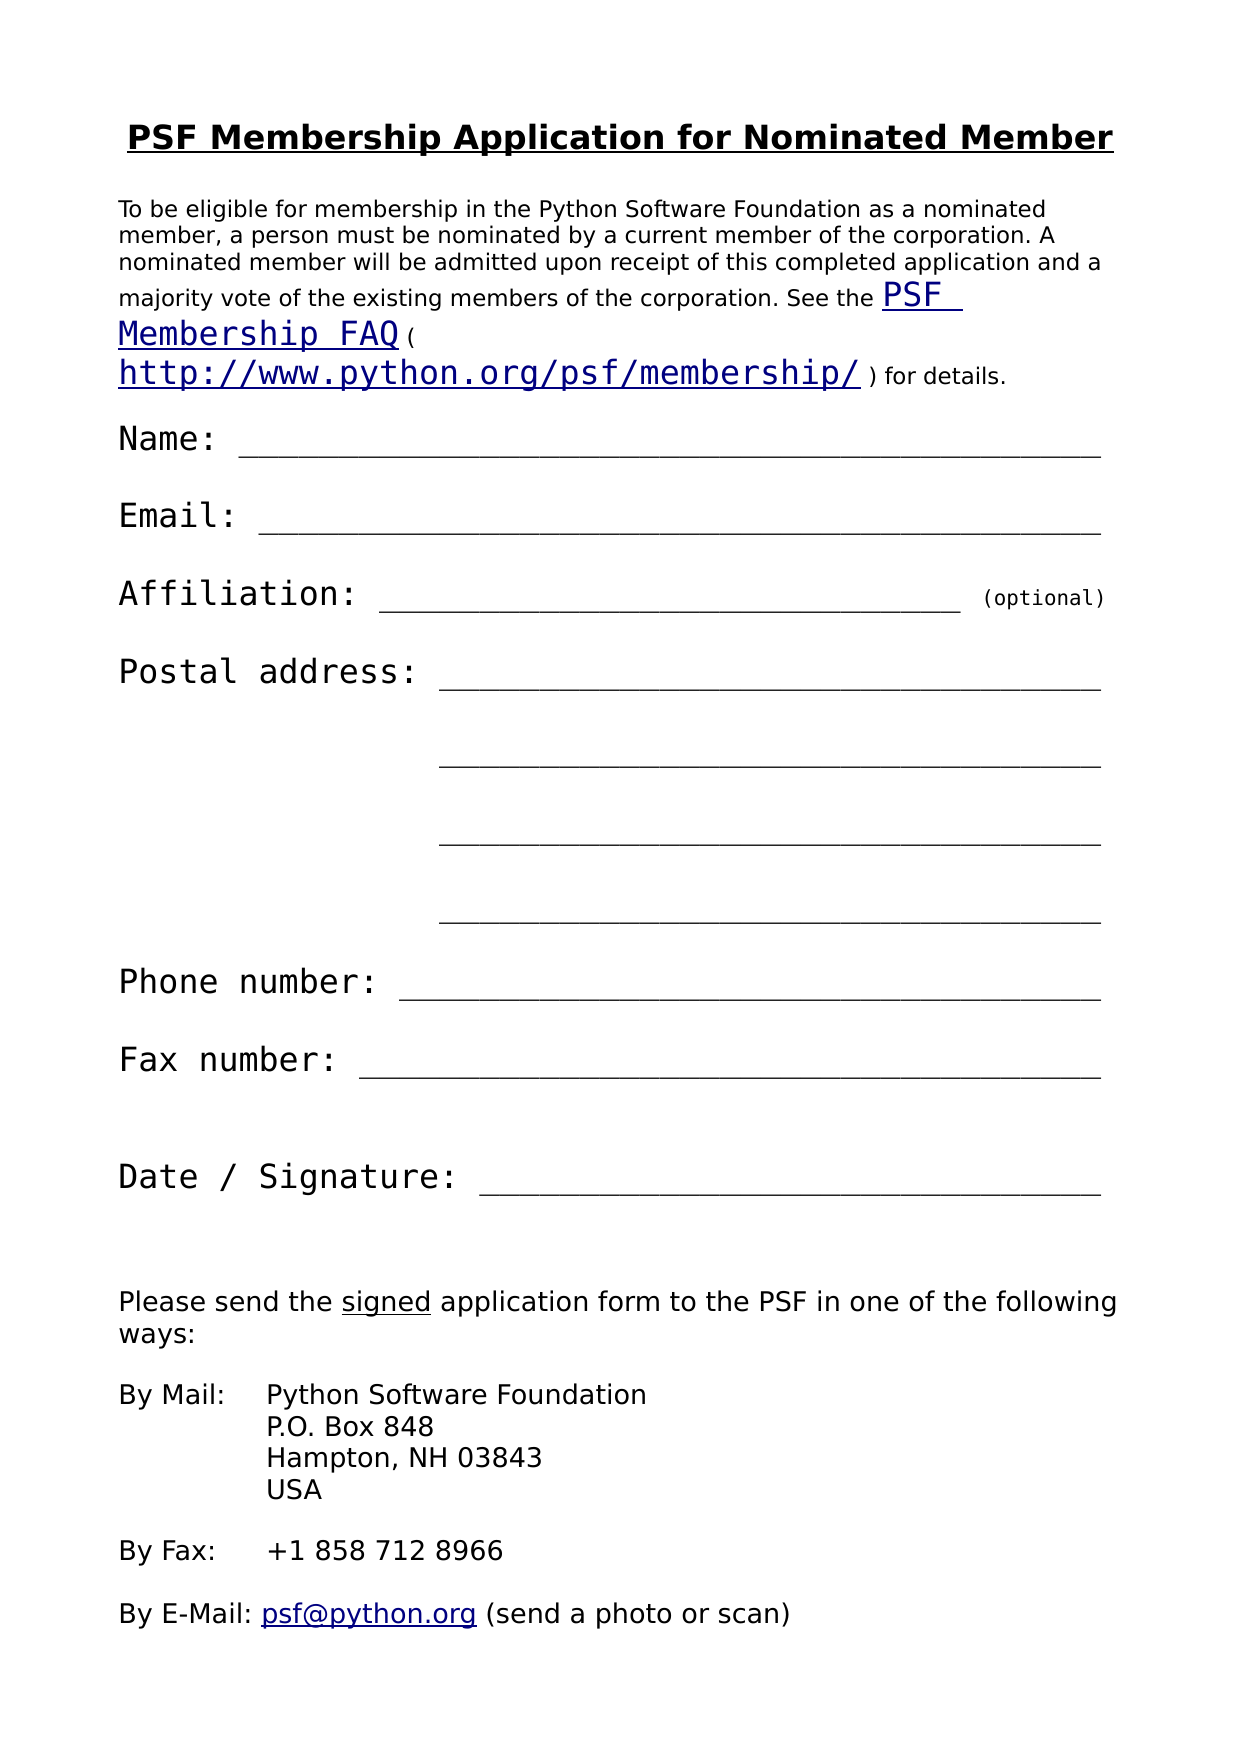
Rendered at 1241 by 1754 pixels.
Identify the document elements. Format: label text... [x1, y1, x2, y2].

text Date / Signature: _______________________________ [118, 1157, 1122, 1196]
text Affiliation: _____________________________ (optional) [118, 574, 1122, 613]
text By Mail: Python Software Foundation P.O. Box 848 Hampton, NH 03843 USA [118, 1379, 1122, 1506]
text Fax number: _____________________________________ [118, 1041, 1122, 1079]
text Postal address: _________________________________ [118, 652, 1122, 691]
text By Fax: +1 858 712 8966 [118, 1535, 1122, 1567]
text _________________________________ [118, 730, 1122, 769]
text By E-Mail: psf@python.org (send a photo or scan) [118, 1598, 1122, 1630]
text Name: ___________________________________________ [118, 419, 1122, 458]
text _________________________________ [118, 808, 1122, 846]
text _________________________________ [118, 885, 1122, 924]
text Please send the signed application form to the PSF in one of the following ways: [118, 1287, 1122, 1350]
text PSF Membership Application for Nominated Member [118, 118, 1122, 157]
text To be eligible for membership in the Python Software Foundation as a nominated member, a person must be nominated by a current member of the corporation. A nominated member will be admitted upon receipt of this completed application and a majority vote of the existing members of the corporation. See the PSF Membership FAQ ( http://www.python.org/psf/membership/ ) for details. [118, 196, 1122, 392]
text Email: __________________________________________ [118, 497, 1122, 536]
text Phone number: ___________________________________ [118, 963, 1122, 1002]
